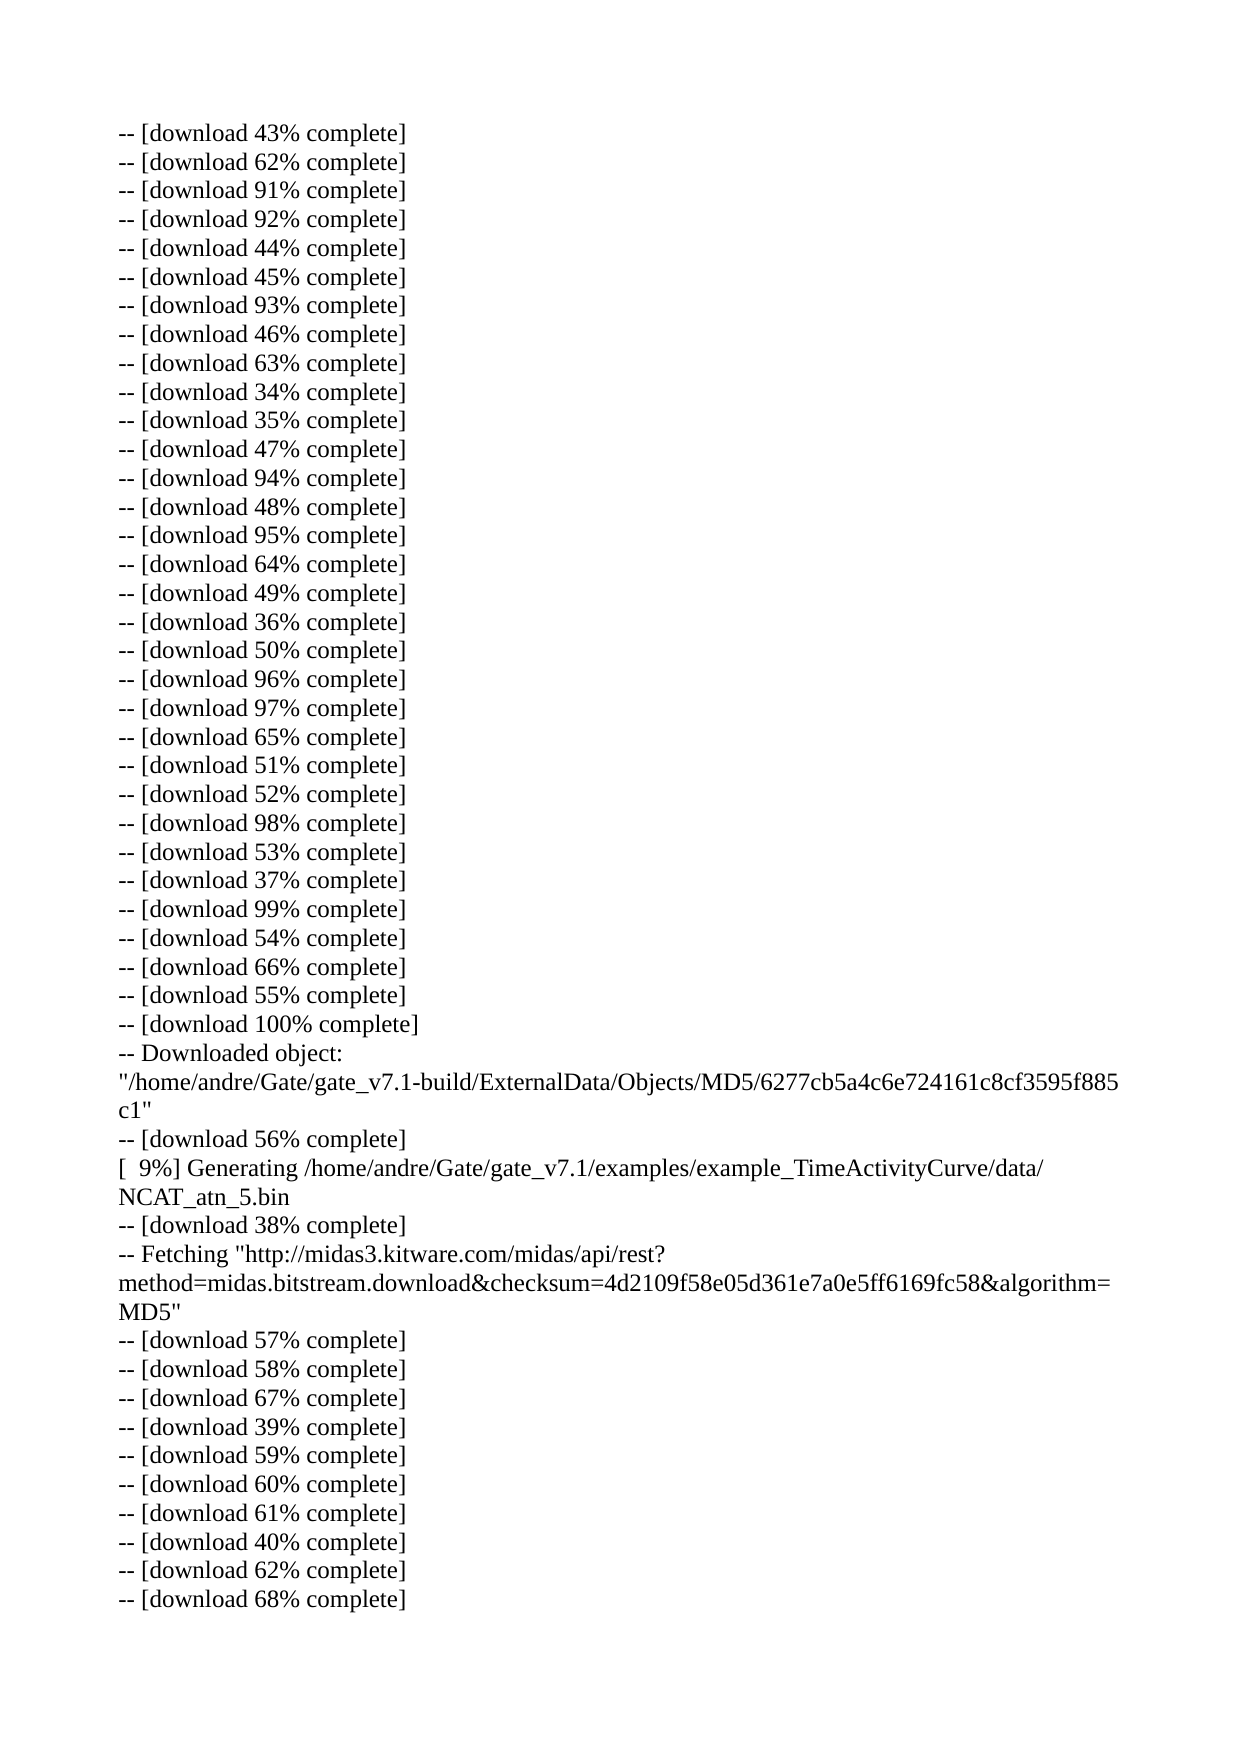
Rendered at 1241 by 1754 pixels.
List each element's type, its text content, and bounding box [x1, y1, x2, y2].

text -- [download 35% complete] [118, 406, 1122, 434]
text -- [download 60% complete] [118, 1469, 1122, 1498]
text -- [download 62% complete] [118, 147, 1122, 176]
text -- [download 37% complete] [118, 866, 1122, 894]
text -- [download 94% complete] [118, 463, 1122, 492]
text -- [download 93% complete] [118, 291, 1122, 319]
text -- [download 40% complete] [118, 1527, 1122, 1556]
text -- [download 92% complete] [118, 204, 1122, 233]
text -- [download 63% complete] [118, 348, 1122, 377]
text -- [download 50% complete] [118, 636, 1122, 664]
text -- [download 47% complete] [118, 434, 1122, 463]
text -- [download 36% complete] [118, 607, 1122, 636]
text -- [download 38% complete] [118, 1211, 1122, 1239]
text -- [download 68% complete] [118, 1584, 1122, 1613]
text -- [download 96% complete] [118, 664, 1122, 693]
text -- [download 54% complete] [118, 923, 1122, 952]
text -- [download 98% complete] [118, 808, 1122, 837]
text -- [download 43% complete] [118, 118, 1122, 147]
text -- [download 45% complete] [118, 262, 1122, 291]
text -- [download 95% complete] [118, 521, 1122, 549]
text -- [download 34% complete] [118, 377, 1122, 406]
text [ 9%] Generating /home/andre/Gate/gate_v7.1/examples/example_TimeActivityCurve/data/NCAT_atn_5.bin [118, 1153, 1122, 1211]
text -- [download 91% complete] [118, 176, 1122, 204]
text -- [download 97% complete] [118, 693, 1122, 722]
text -- [download 51% complete] [118, 751, 1122, 779]
text -- [download 61% complete] [118, 1498, 1122, 1527]
text -- [download 52% complete] [118, 779, 1122, 808]
text -- [download 64% complete] [118, 549, 1122, 578]
text -- [download 59% complete] [118, 1441, 1122, 1469]
text -- [download 56% complete] [118, 1124, 1122, 1153]
text -- [download 44% complete] [118, 233, 1122, 262]
text -- [download 57% complete] [118, 1326, 1122, 1354]
text -- [download 39% complete] [118, 1412, 1122, 1441]
text -- Fetching "http://midas3.kitware.com/midas/api/rest?method=midas.bitstream.download&checksum=4d2109f58e05d361e7a0e5ff6169fc58&algorithm=MD5" [118, 1239, 1122, 1326]
text -- [download 99% complete] [118, 894, 1122, 923]
text -- [download 53% complete] [118, 837, 1122, 866]
text -- [download 48% complete] [118, 492, 1122, 521]
text -- [download 67% complete] [118, 1383, 1122, 1412]
text -- [download 65% complete] [118, 722, 1122, 751]
text -- [download 55% complete] [118, 981, 1122, 1009]
text -- [download 49% complete] [118, 578, 1122, 607]
text -- Downloaded object: "/home/andre/Gate/gate_v7.1-build/ExternalData/Objects/MD5/6277cb5a4c6e724161c8cf3595f885c1" [118, 1038, 1122, 1124]
text -- [download 58% complete] [118, 1354, 1122, 1383]
text -- [download 66% complete] [118, 952, 1122, 981]
text -- [download 100% complete] [118, 1009, 1122, 1038]
text -- [download 62% complete] [118, 1556, 1122, 1584]
text -- [download 46% complete] [118, 319, 1122, 348]
